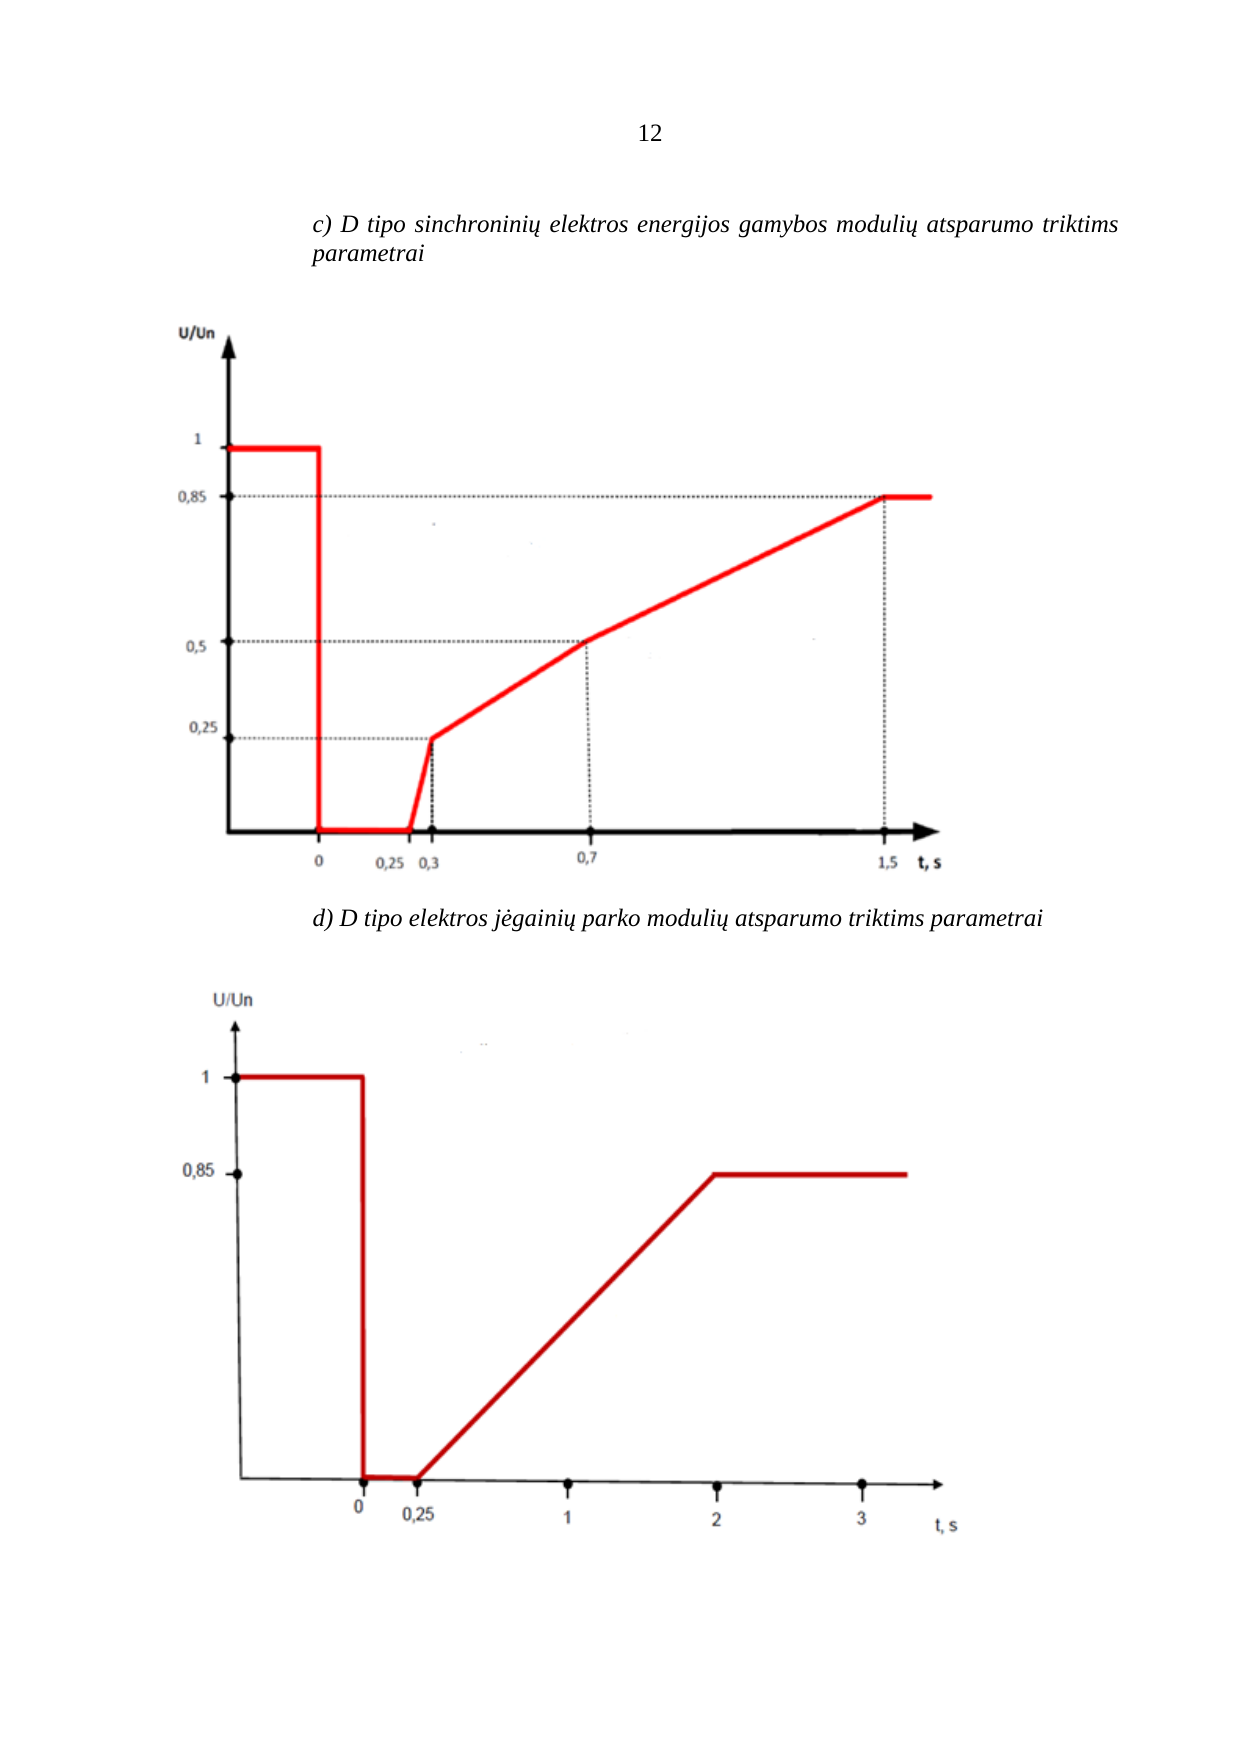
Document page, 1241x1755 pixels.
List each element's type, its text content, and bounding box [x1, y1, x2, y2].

text d) D tipo elektros jėgainių parko modulių atsparumo triktims parametrai [312, 903, 1122, 932]
text c) D tipo sinchroninių elektros energijos gamybos modulių atsparumo triktims parametrai [312, 209, 1122, 267]
